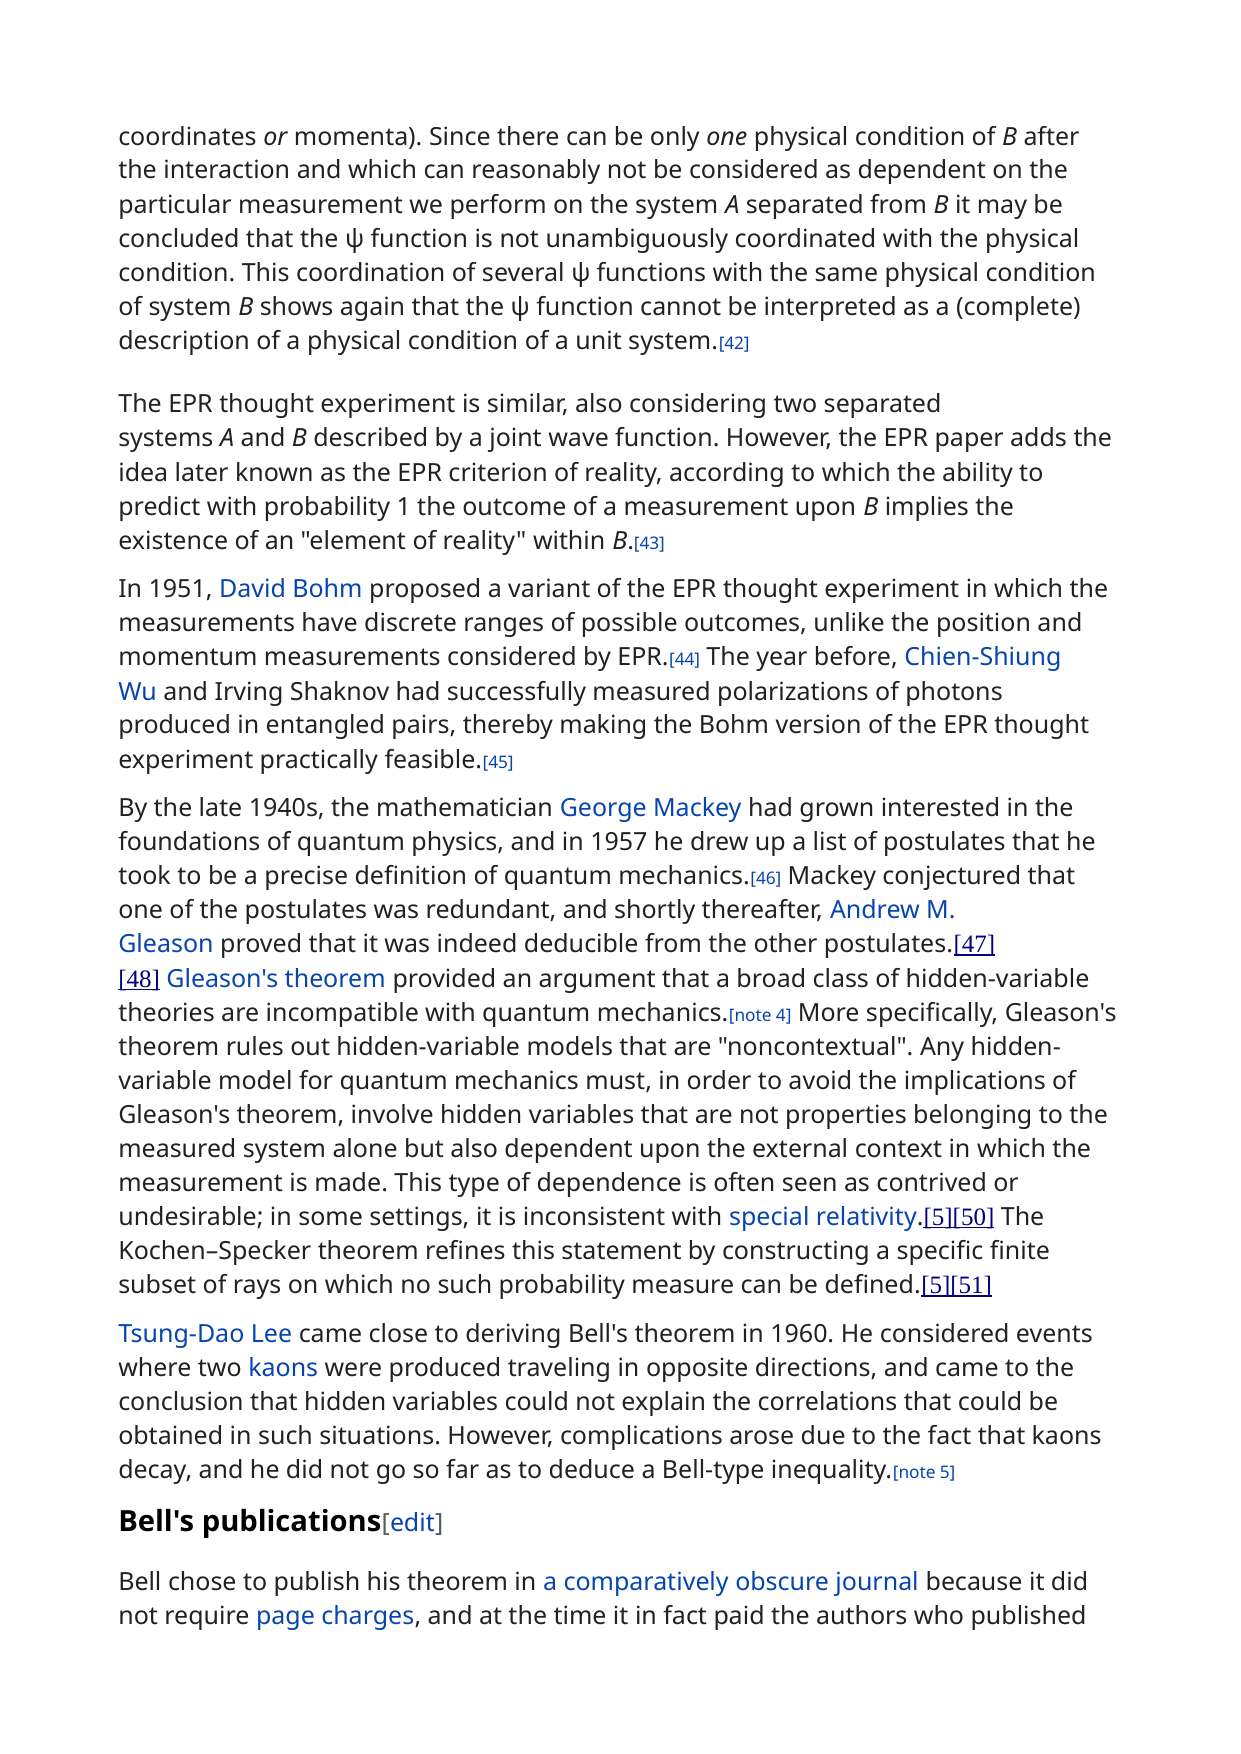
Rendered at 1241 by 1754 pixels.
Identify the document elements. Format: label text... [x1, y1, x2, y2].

text The EPR thought experiment is similar, also considering two separated systems A and B described by a joint wave function. However, the EPR paper adds the idea later known as the EPR criterion of reality, according to which the ability to predict with probability 1 the outcome of a measurement upon B implies the existence of an "element of reality" within B.[43] [118, 386, 1122, 556]
text In 1951, David Bohm proposed a variant of the EPR thought experiment in which the measurements have discrete ranges of possible outcomes, unlike the position and momentum measurements considered by EPR.[44] The year before, Chien-Shiung Wu and Irving Shaknov had successfully measured polarizations of photons produced in entangled pairs, thereby making the Bohm version of the EPR thought experiment practically feasible.[45] [118, 571, 1122, 775]
list coordinates or momenta). Since there can be only one physical condition of B after the interaction and which can reasonably not be considered as dependent on the particular measurement we perform on the system A separated from B it may be concluded that the ψ function is not unambiguously coordinated with the physical condition. This coordination of several ψ functions with the same physical condition of system B shows again that the ψ function cannot be interpreted as a (complete) description of a physical condition of a unit system.[42] [118, 118, 1122, 357]
text By the late 1940s, the mathematician George Mackey had grown interested in the foundations of quantum physics, and in 1957 he drew up a list of postulates that he took to be a precise definition of quantum mechanics.[46] Mackey conjectured that one of the postulates was redundant, and shortly thereafter, Andrew M. Gleason proved that it was indeed deducible from the other postulates.[47][48] Gleason's theorem provided an argument that a broad class of hidden-variable theories are incompatible with quantum mechanics.[note 4] More specifically, Gleason's theorem rules out hidden-variable models that are "noncontextual". Any hidden-variable model for quantum mechanics must, in order to avoid the implications of Gleason's theorem, involve hidden variables that are not properties belonging to the measured system alone but also dependent upon the external context in which the measurement is made. This type of dependence is often seen as contrived or undesirable; in some settings, it is inconsistent with special relativity.[5][50] The Kochen–Specker theorem refines this statement by constructing a specific finite subset of rays on which no such probability measure can be defined.[5][51] [118, 790, 1122, 1301]
text Bell chose to publish his theorem in a comparatively obscure journal because it did not require page charges, and at the time it in fact paid the authors who published [118, 1564, 1122, 1632]
text Tsung-Dao Lee came close to deriving Bell's theorem in 1960. He considered events where two kaons were produced traveling in opposite directions, and came to the conclusion that hidden variables could not explain the correlations that could be obtained in such situations. However, complications arose due to the fact that kaons decay, and he did not go so far as to deduce a Bell-type inequality.[note 5] [118, 1315, 1122, 1486]
subtitle Bell's publications[edit] [118, 1500, 1122, 1540]
